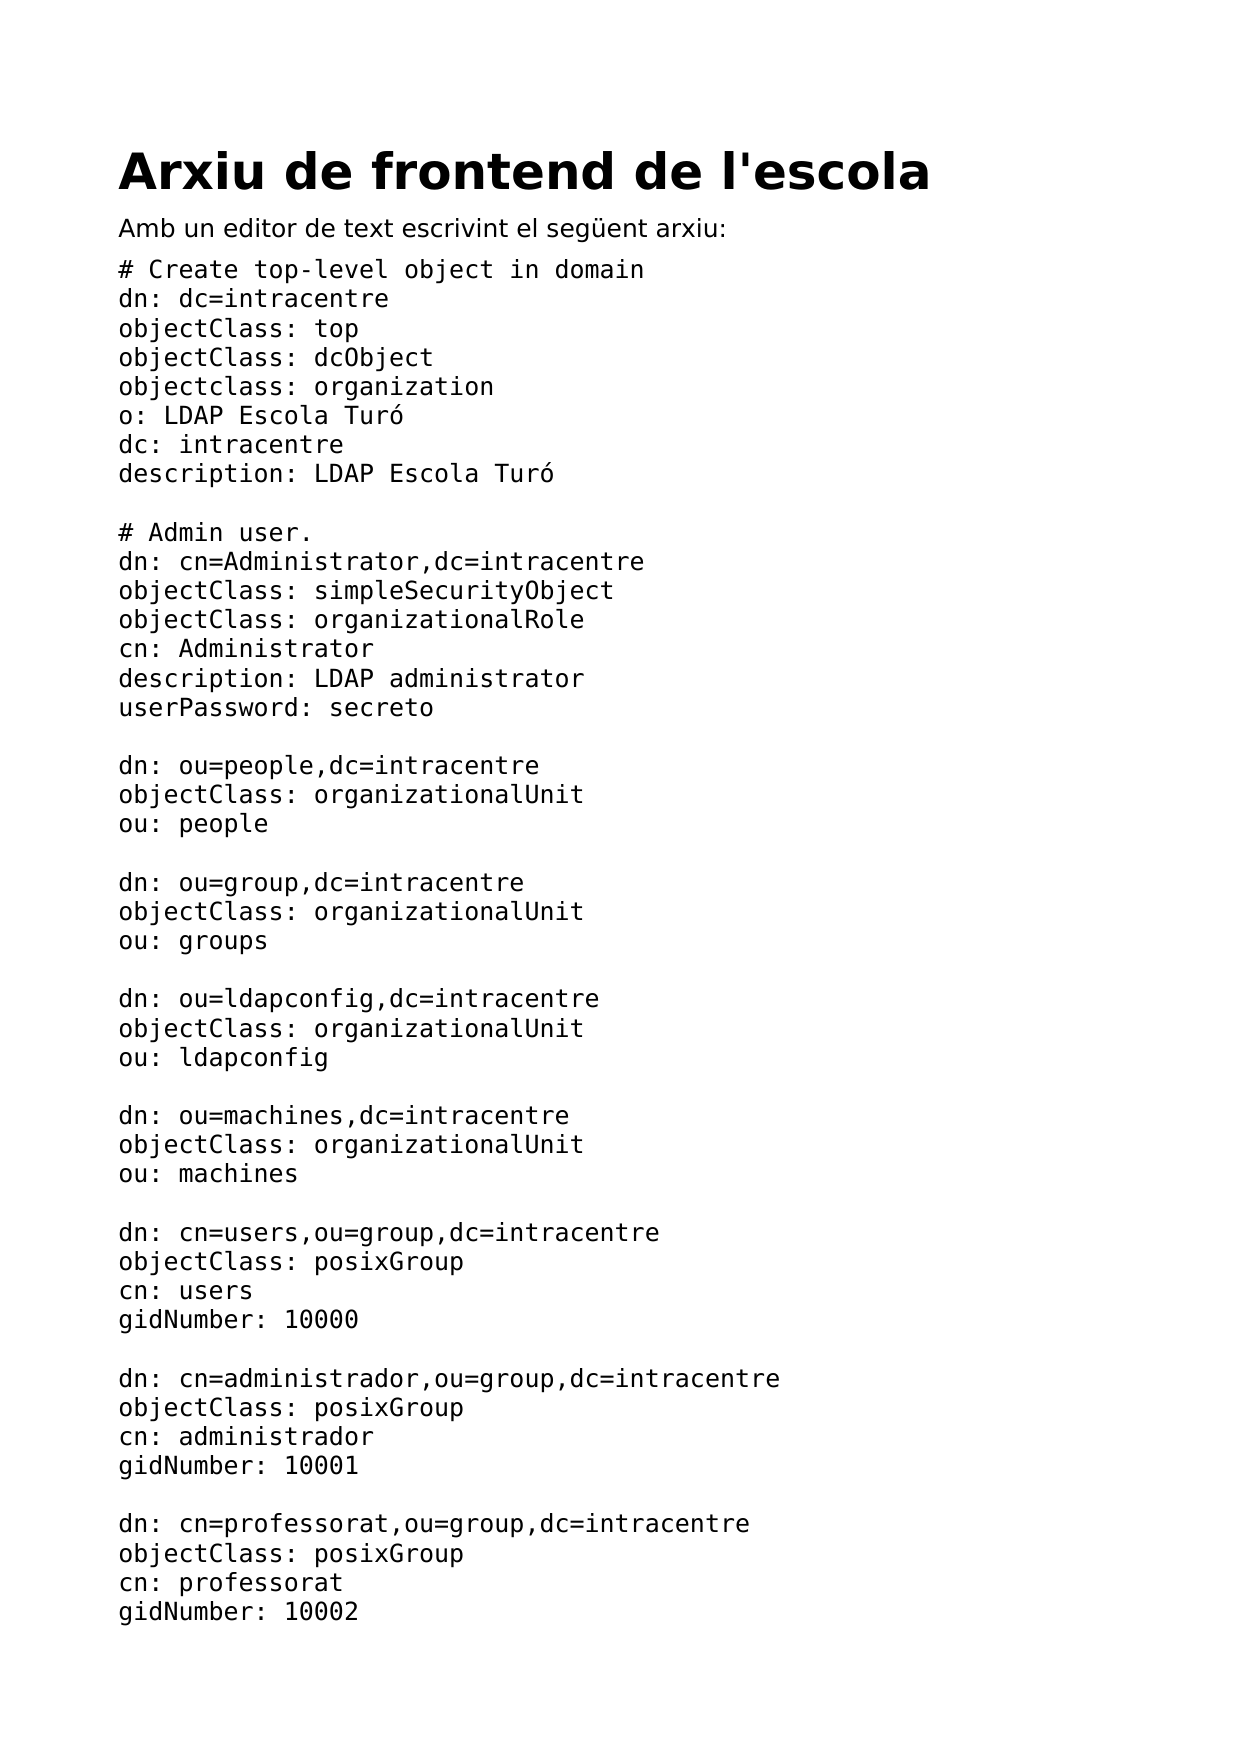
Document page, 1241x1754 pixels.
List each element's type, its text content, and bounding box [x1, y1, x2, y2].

subtitle Arxiu de frontend de l'escola [118, 143, 1122, 201]
text # Create top-level object in domain dn: dc=intracentre objectClass: top objectClass: dcObject objectclass: organization o: LDAP Escola Turó dc: intracentre description: LDAP Escola Turó # Admin user. dn: cn=Administrator,dc=intracentre objectClass: simpleSecurityObject objectClass: organizationalRole cn: Administrator description: LDAP administrator userPassword: secreto dn: ou=people,dc=intracentre objectClass: organizationalUnit ou: people dn: ou=group,dc=intracentre objectClass: organizationalUnit ou: groups dn: ou=ldapconfig,dc=intracentre objectClass: organizationalUnit ou: ldapconfig dn: ou=machines,dc=intracentre objectClass: organizationalUnit ou: machines dn: cn=users,ou=group,dc=intracentre objectClass: posixGroup cn: users gidNumber: 10000 dn: cn=administrador,ou=group,dc=intracentre objectClass: posixGroup cn: administrador gidNumber: 10001 dn: cn=professorat,ou=group,dc=intracentre objectClass: posixGroup cn: professorat gidNumber: 10002 [118, 256, 1122, 1626]
text Amb un editor de text escrivint el següent arxiu: [118, 214, 1122, 243]
